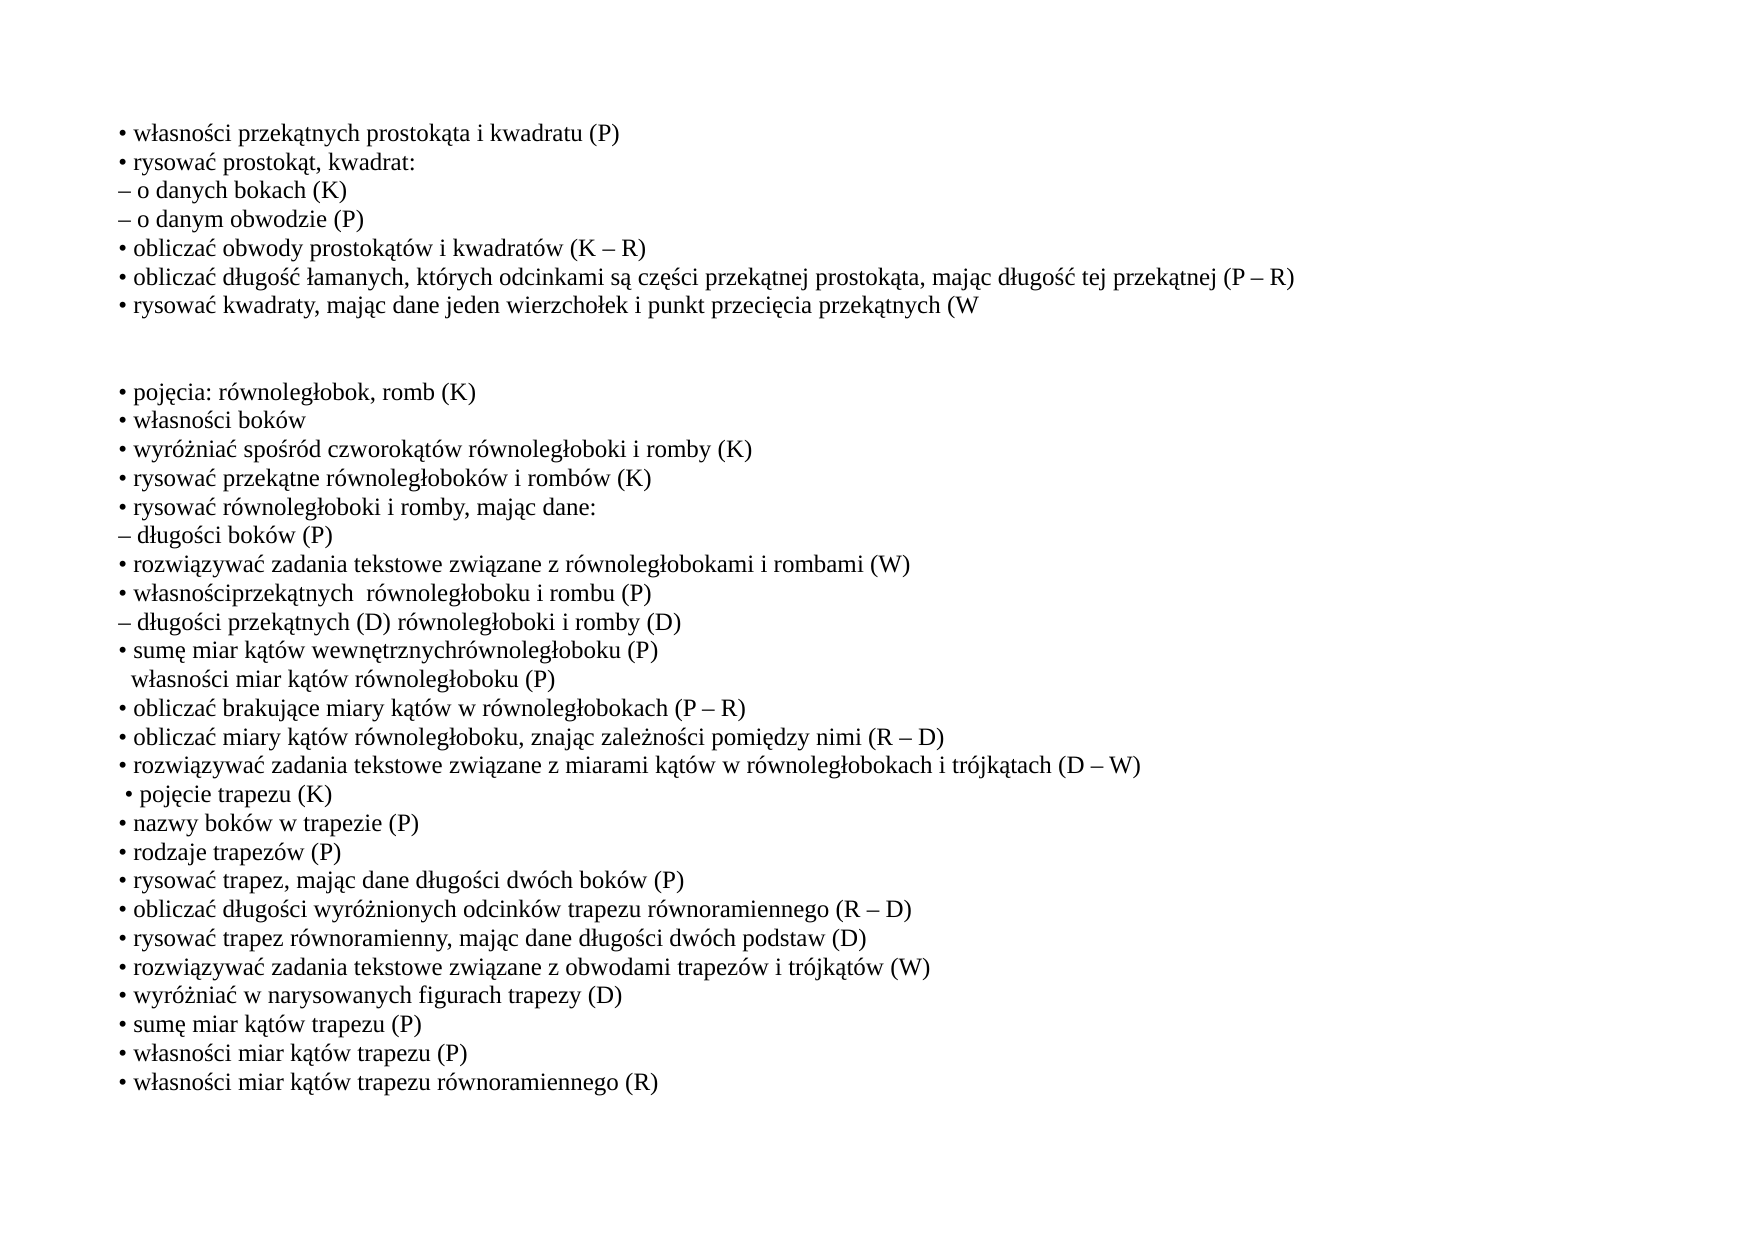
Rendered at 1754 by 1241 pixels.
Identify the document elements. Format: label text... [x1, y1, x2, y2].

text • własności przekątnych prostokąta i kwadratu (P) • rysować prostokąt, kwadrat: – o danych bokach (K) – o danym obwodzie (P) • obliczać obwody prostokątów i kwadratów (K – R) • obliczać długość łamanych, których odcinkami są części przekątnej prostokąta, mając długość tej przekątnej (P – R) • rysować kwadraty, mając dane jeden wierzchołek i punkt przecięcia przekątnych (W • pojęcia: równoległobok, romb (K) • własności boków • wyróżniać spośród czworokątów równoległoboki i romby (K) • rysować przekątne równoległoboków i rombów (K) • rysować równoległoboki i romby, mając dane: – długości boków (P) • rozwiązywać zadania tekstowe związane z równoległobokami i rombami (W) • własnościprzekątnych równoległoboku i rombu (P) – długości przekątnych (D) równoległoboki i romby (D) • sumę miar kątów wewnętrznychrównoległoboku (P) własności miar kątów równoległoboku (P) • obliczać brakujące miary kątów w równoległobokach (P – R) • obliczać miary kątów równoległoboku, znając zależności pomiędzy nimi (R – D) • rozwiązywać zadania tekstowe związane z miarami kątów w równoległobokach i trójkątach (D – W) • pojęcie trapezu (K) • nazwy boków w trapezie (P) • rodzaje trapezów (P) • rysować trapez, mając dane długości dwóch boków (P) • obliczać długości wyróżnionych odcinków trapezu równoramiennego (R – D) • rysować trapez równoramienny, mając dane długości dwóch podstaw (D) • rozwiązywać zadania tekstowe związane z obwodami trapezów i trójkątów (W) • wyróżniać w narysowanych figurach trapezy (D) • sumę miar kątów trapezu (P) • własności miar kątów trapezu (P) • własności miar kątów trapezu równoramiennego (R) [118, 118, 1636, 1096]
